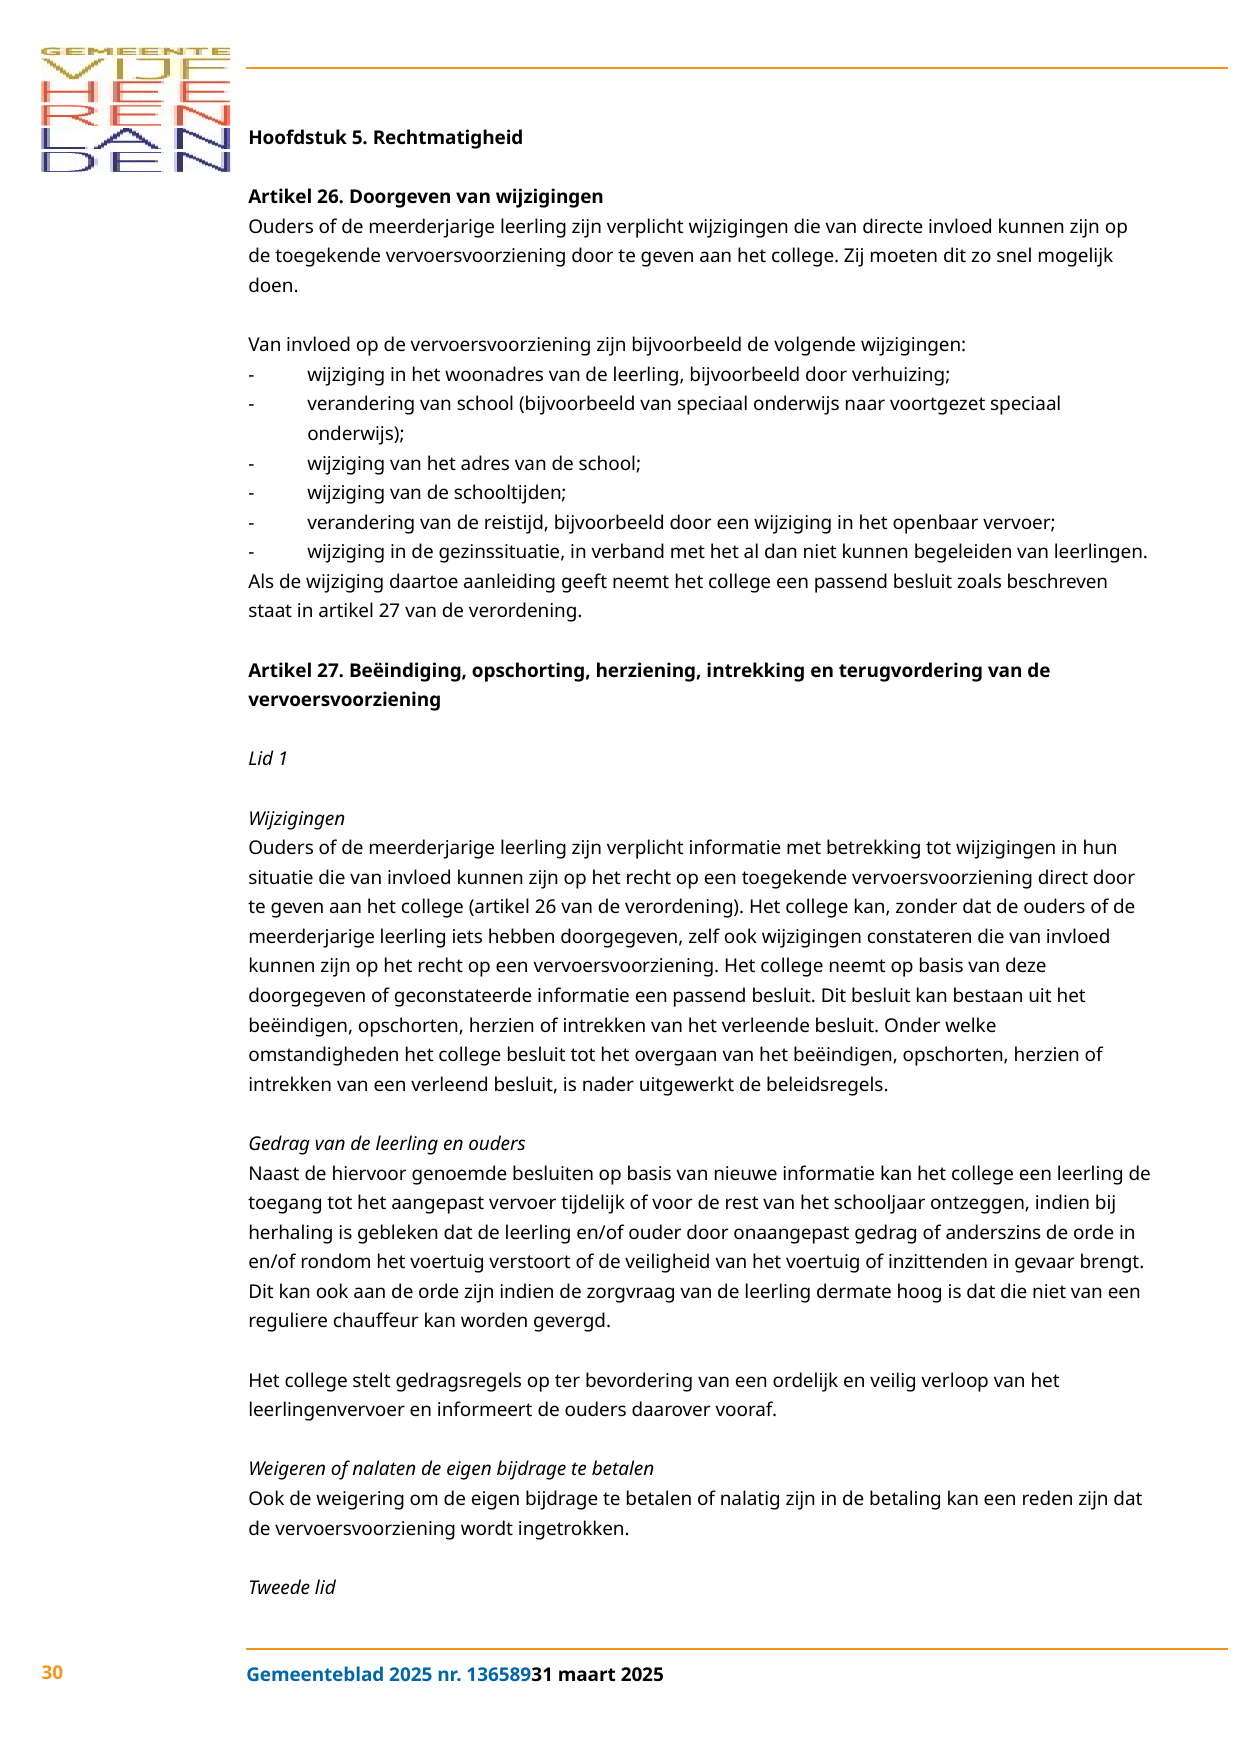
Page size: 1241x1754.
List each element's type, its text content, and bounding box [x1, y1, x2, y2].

text Ouders of de meerderjarige leerling zijn verplicht wijzigingen die van directe invloed kunnen zijn op de toegekende vervoersvoorziening door te geven aan het college. Zij moeten dit zo snel mogelijk doen. [248, 213, 1152, 298]
list wijziging van het adres van de school; [248, 450, 1152, 476]
text Ook de weigering om de eigen bijdrage te betalen of nalatig zijn in de betaling kan een reden zijn dat de vervoersvoorziening wordt ingetrokken. [248, 1485, 1152, 1541]
text Wijzigingen [248, 805, 1152, 831]
text Naast de hiervoor genoemde besluiten op basis van nieuwe informatie kan het college een leerling de toegang tot het aangepast vervoer tijdelijk of voor de rest van het schooljaar ontzeggen, indien bij herhaling is gebleken dat de leerling en/of ouder door onaangepast gedrag of anderszins de orde in en/of rondom het voertuig verstoort of de veiligheid van het voertuig of inzittenden in gevaar brengt. Dit kan ook aan de orde zijn indien de zorgvraag van de leerling dermate hoog is dat die niet van een reguliere chauffeur kan worden gevergd. [248, 1160, 1152, 1333]
text Hoofdstuk 5. Rechtmatigheid [248, 124, 1152, 150]
text Ouders of de meerderjarige leerling zijn verplicht informatie met betrekking tot wijzigingen in hun situatie die van invloed kunnen zijn op het recht op een toegekende vervoersvoorziening direct door te geven aan het college (artikel 26 van de verordening). Het college kan, zonder dat de ouders of de meerderjarige leerling iets hebben doorgegeven, zelf ook wijzigingen constateren die van invloed kunnen zijn op het recht op een vervoersvoorziening. Het college neemt op basis van deze doorgegeven of geconstateerde informatie een passend besluit. Dit besluit kan bestaan uit het beëindigen, opschorten, herzien of intrekken van het verleende besluit. Onder welke omstandigheden het college besluit tot het overgaan van het beëindigen, opschorten, herzien of intrekken van een verleend besluit, is nader uitgewerkt de beleidsregels. [248, 834, 1152, 1097]
list verandering van de reistijd, bijvoorbeeld door een wijziging in het openbaar vervoer; [248, 509, 1152, 535]
text Gedrag van de leerling en ouders [248, 1130, 1152, 1156]
picture [41, 47, 231, 172]
text Van invloed op de vervoersvoorziening zijn bijvoorbeeld de volgende wijzigingen: [248, 331, 1152, 357]
list wijziging in de gezinssituatie, in verband met het al dan niet kunnen begeleiden van leerlingen. [248, 538, 1152, 564]
list wijziging in het woonadres van de leerling, bijvoorbeeld door verhuizing; [248, 361, 1152, 387]
text Artikel 26. Doorgeven van wijzigingen [248, 183, 1152, 209]
text Artikel 27. Beëindiging, opschorting, herziening, intrekking en terugvordering van de vervoersvoorziening [248, 657, 1152, 712]
list verandering van school (bijvoorbeeld van speciaal onderwijs naar voortgezet speciaal onderwijs); [248, 391, 1152, 446]
text Lid 1 [248, 746, 1152, 771]
text Weigeren of nalaten de eigen bijdrage te betalen [248, 1456, 1152, 1481]
list wijziging van de schooltijden; [248, 479, 1152, 505]
text Als de wijziging daartoe aanleiding geeft neemt het college een passend besluit zoals beschreven staat in artikel 27 van de verordening. [248, 568, 1152, 623]
text Het college stelt gedragsregels op ter bevordering van een ordelijk en veilig verloop van het leerlingenvervoer en informeert de ouders daarover vooraf. [248, 1367, 1152, 1422]
text Tweede lid [248, 1574, 1152, 1600]
